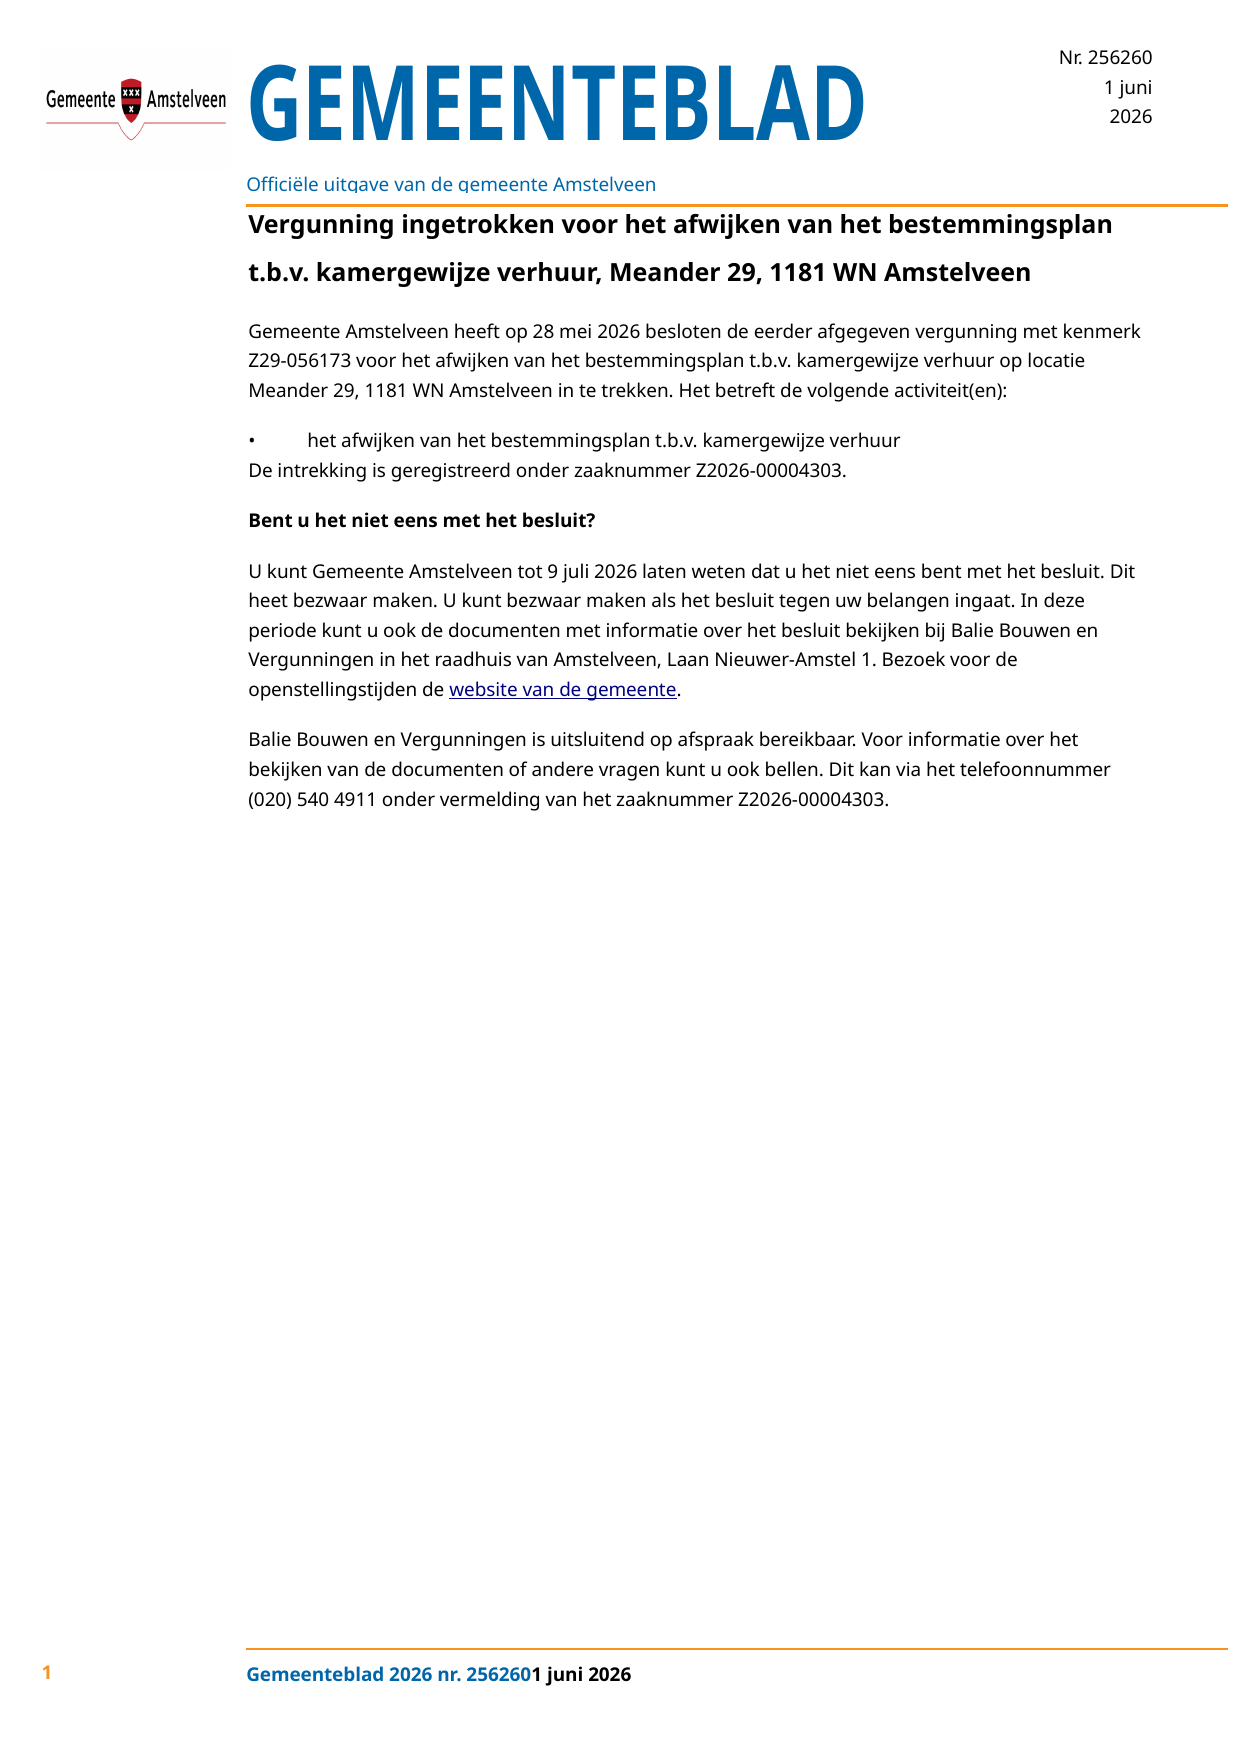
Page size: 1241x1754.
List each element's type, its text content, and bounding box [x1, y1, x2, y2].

list het afwijken van het bestemmingsplan t.b.v. kamergewijze verhuur [248, 427, 1152, 453]
text Balie Bouwen en Vergunningen is uitsluitend op afspraak bereikbaar. Voor informatie over het bekijken van de documenten of andere vragen kunt u ook bellen. Dit kan via het telefoonnummer (020) 540 4911 onder vermelding van het zaaknummer Z2026-00004303. [248, 727, 1152, 812]
text Bent u het niet eens met het besluit? [248, 507, 1152, 533]
text De intrekking is geregistreerd onder zaaknummer Z2026-00004303. [248, 457, 1152, 483]
text Vergunning ingetrokken voor het afwijken van het bestemmingsplan t.b.v. kamergewijze verhuur, Meander 29, 1181 WN Amstelveen [248, 207, 1152, 288]
text U kunt Gemeente Amstelveen tot 9 juli 2026 laten weten dat u het niet eens bent met het besluit. Dit heet bezwaar maken. U kunt bezwaar maken als het besluit tegen uw belangen ingaat. In deze periode kunt u ook de documenten met informatie over het besluit bekijken bij Balie Bouwen en Vergunningen in het raadhuis van Amstelveen, Laan Nieuwer-Amstel 1. Bezoek voor de openstellingstijden de website van de gemeente. [248, 558, 1152, 702]
picture [41, 47, 231, 172]
text Gemeente Amstelveen heeft op 28 mei 2026 besloten de eerder afgegeven vergunning met kenmerk Z29-056173 voor het afwijken van het bestemmingsplan t.b.v. kamergewijze verhuur op locatie Meander 29, 1181 WN Amstelveen in te trekken. Het betreft de volgende activiteit(en): [248, 318, 1152, 403]
